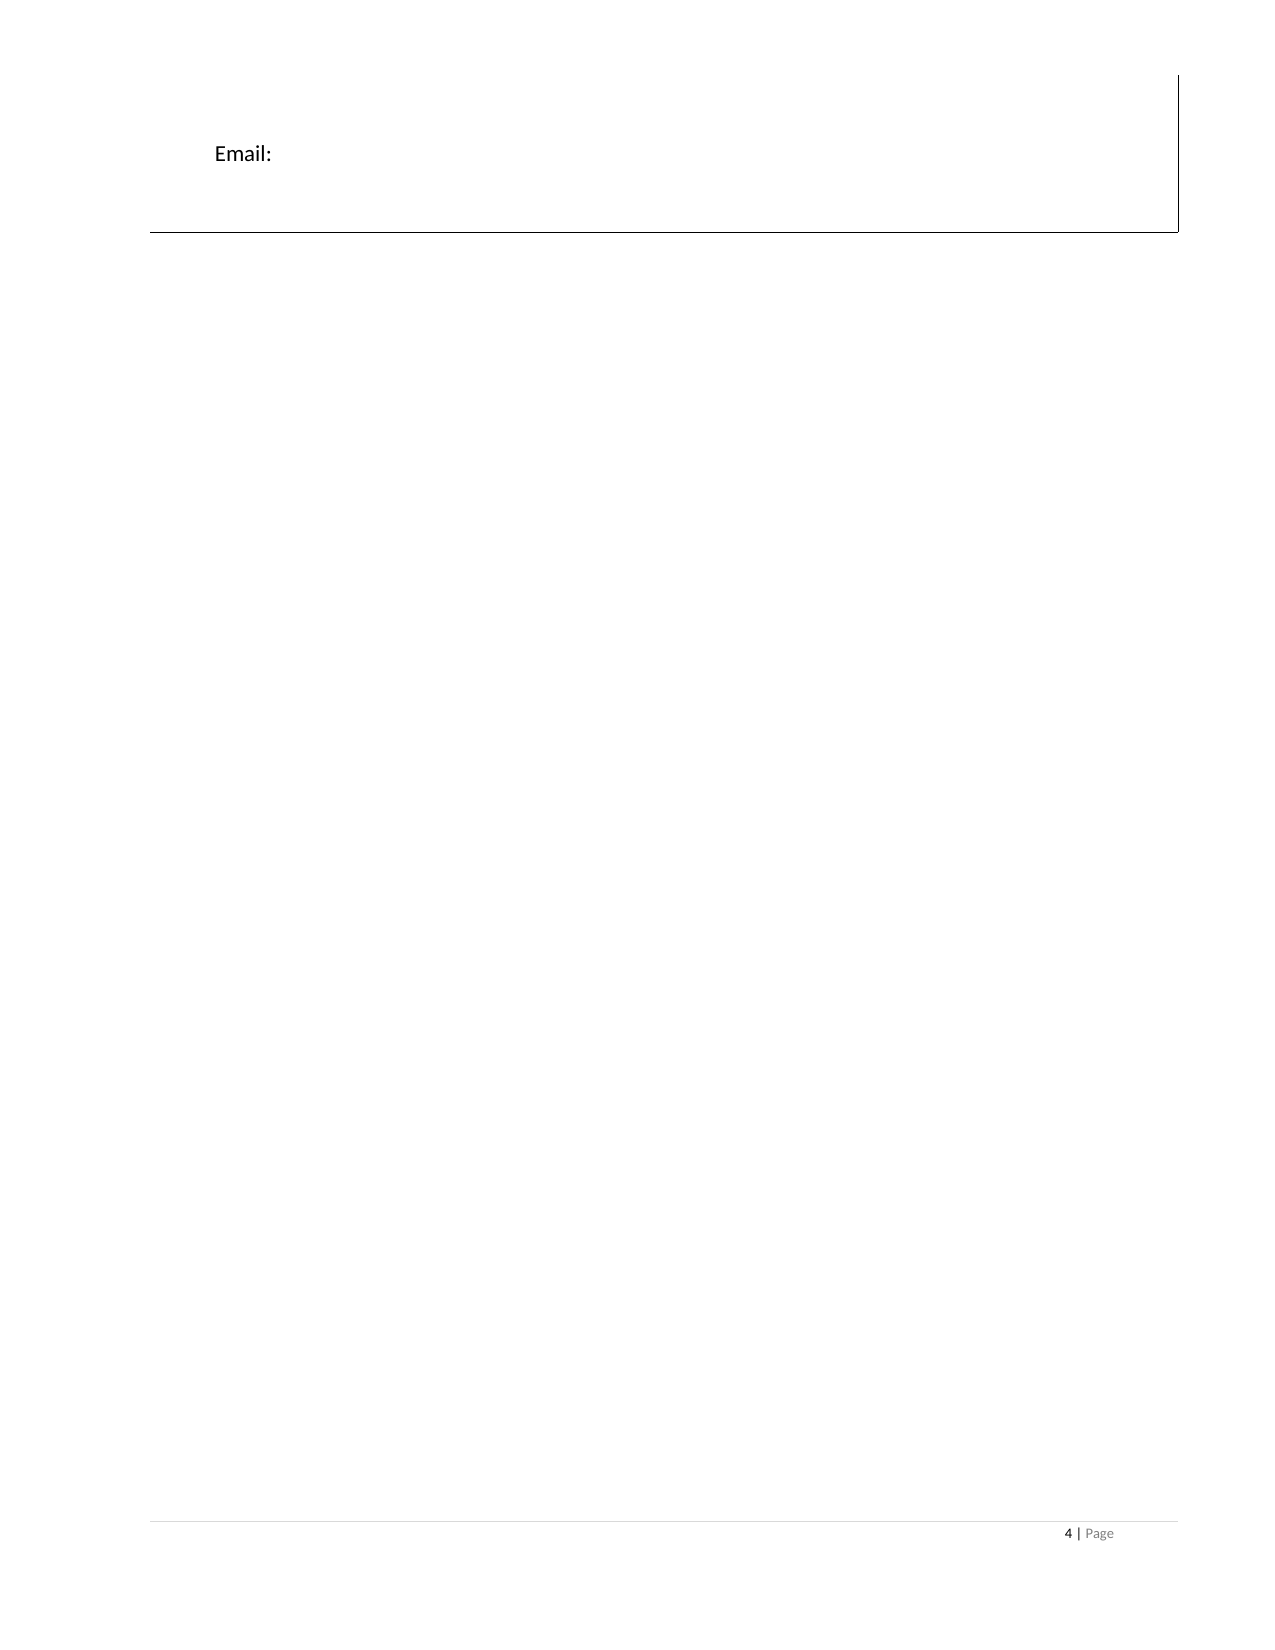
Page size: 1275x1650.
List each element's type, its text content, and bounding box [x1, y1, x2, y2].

text Email: [150, 75, 1178, 232]
